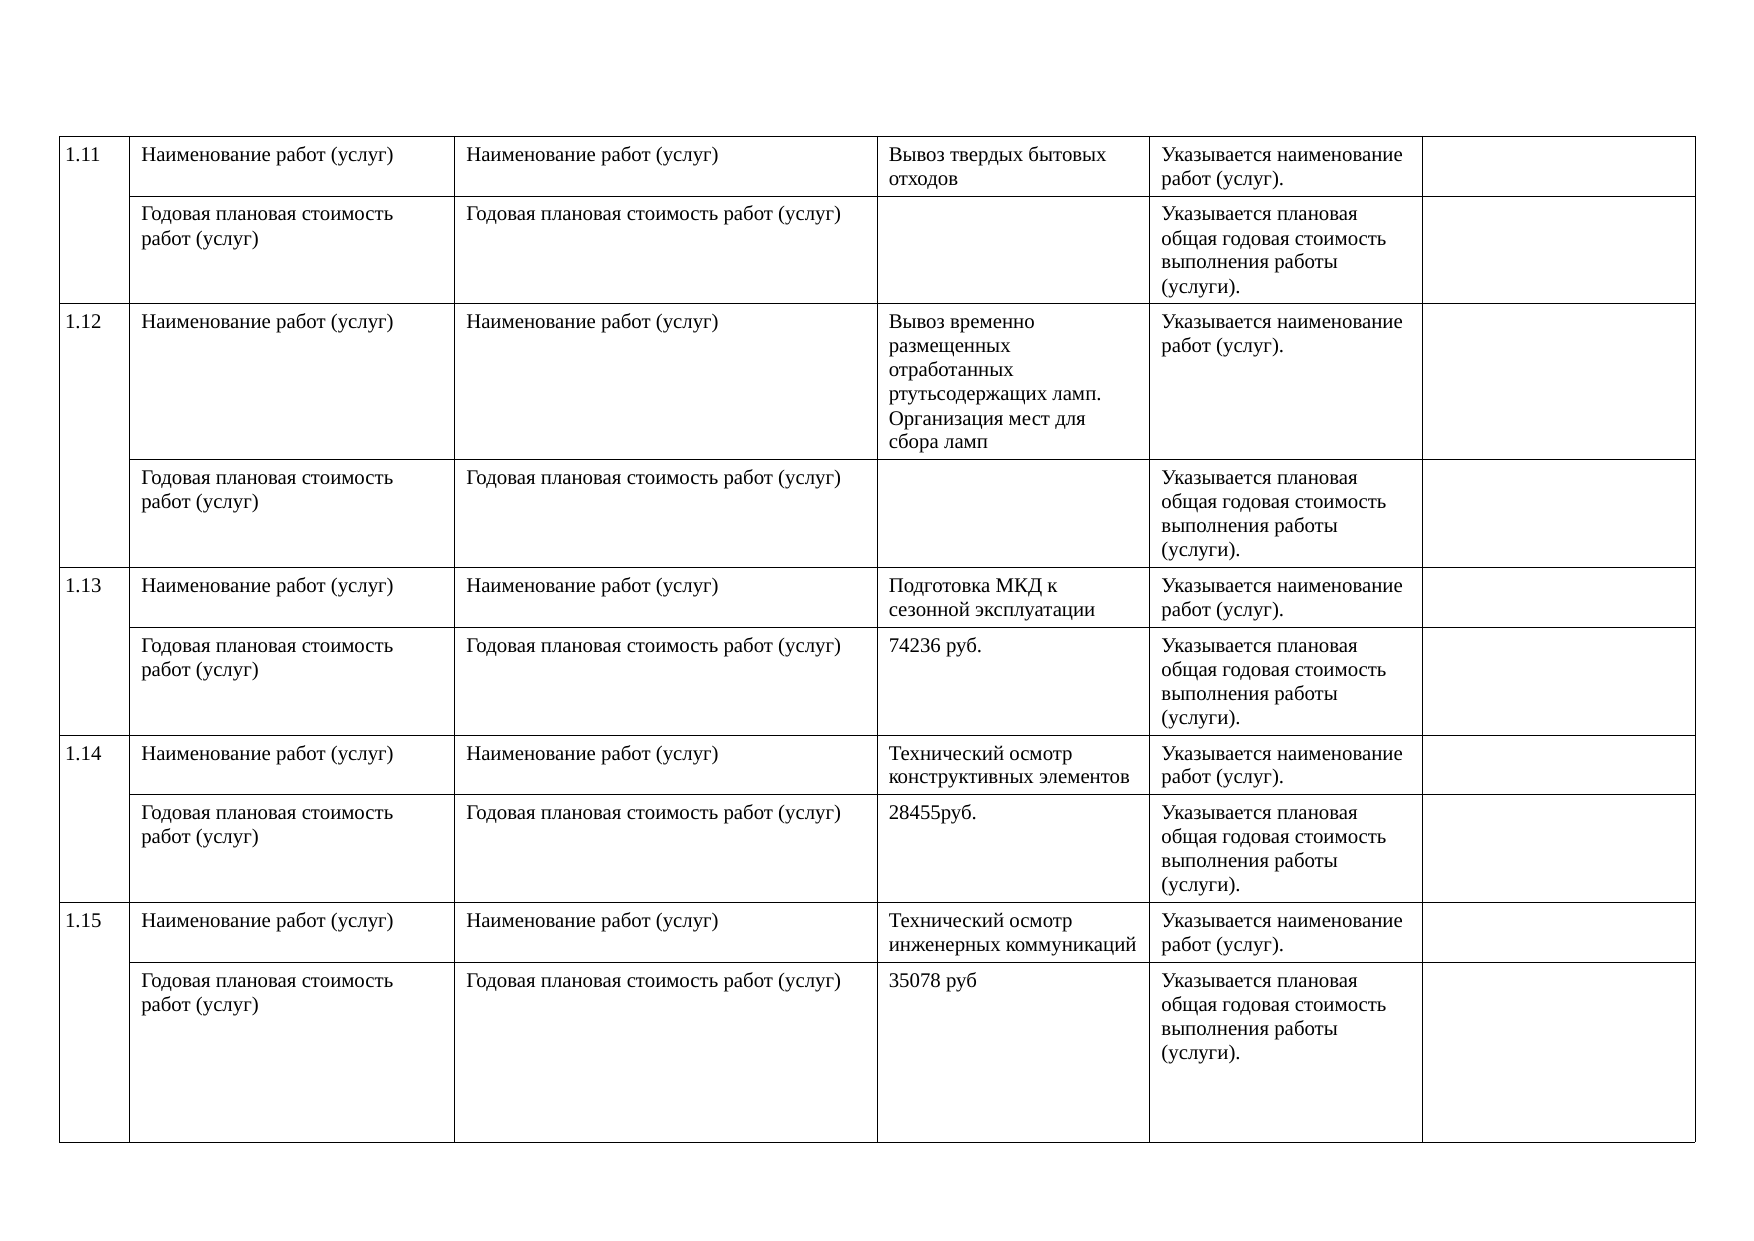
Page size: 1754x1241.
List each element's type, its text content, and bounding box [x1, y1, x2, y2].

table_cell Наименование работ (услуг) [455, 137, 877, 196]
table_cell Технический осмотр конструктивных элементов [878, 736, 1149, 794]
table_cell Годовая плановая стоимость работ (услуг) [130, 460, 454, 567]
table_cell Указывается плановая общая годовая стоимость выполнения работы (услуги). [1150, 460, 1422, 567]
table_cell 28455руб. [878, 795, 1149, 902]
table_cell 1.13 [60, 568, 129, 734]
table_cell Технический осмотр инженерных коммуникаций [878, 903, 1149, 962]
table_cell Указывается наименование работ (услуг). [1150, 903, 1422, 962]
table_cell Вывоз временно размещенных отработанных ртутьсодержащих ламп. Организация мест для сбора ламп [878, 304, 1149, 459]
table_cell Указывается плановая общая годовая стоимость выполнения работы (услуги). [1150, 795, 1422, 902]
table_cell Указывается плановая общая годовая стоимость выполнения работы (услуги). [1150, 963, 1422, 1142]
table_cell Годовая плановая стоимость работ (услуг) [455, 628, 877, 734]
table_cell 1.15 [60, 903, 129, 1142]
table_cell [878, 197, 1149, 303]
table_cell Годовая плановая стоимость работ (услуг) [130, 963, 454, 1142]
table_cell Годовая плановая стоимость работ (услуг) [130, 795, 454, 902]
table_cell [1423, 963, 1695, 1142]
table_cell 74236 руб. [878, 628, 1149, 734]
table_cell Указывается наименование работ (услуг). [1150, 568, 1422, 627]
table_cell [1423, 795, 1695, 902]
table_cell Годовая плановая стоимость работ (услуг) [130, 197, 454, 303]
table_cell Указывается плановая общая годовая стоимость выполнения работы (услуги). [1150, 628, 1422, 734]
table_cell Наименование работ (услуг) [455, 903, 877, 962]
table_cell [1423, 568, 1695, 627]
table_cell Указывается наименование работ (услуг). [1150, 304, 1422, 459]
table_cell 1.11 [60, 137, 129, 303]
table_cell Указывается наименование работ (услуг). [1150, 137, 1422, 196]
table_cell Наименование работ (услуг) [455, 736, 877, 794]
table_cell Наименование работ (услуг) [130, 137, 454, 196]
table_cell [1423, 137, 1695, 196]
table_cell Указывается плановая общая годовая стоимость выполнения работы (услуги). [1150, 197, 1422, 303]
table_cell Наименование работ (услуг) [455, 304, 877, 459]
table_cell 35078 руб [878, 963, 1149, 1142]
table_cell [1423, 736, 1695, 794]
table_cell Годовая плановая стоимость работ (услуг) [455, 460, 877, 567]
table_cell Наименование работ (услуг) [130, 736, 454, 794]
table_cell Наименование работ (услуг) [130, 568, 454, 627]
table_cell Наименование работ (услуг) [455, 568, 877, 627]
table_cell Вывоз твердых бытовых отходов [878, 137, 1149, 196]
table_cell [1423, 628, 1695, 734]
table_cell Подготовка МКД к сезонной эксплуатации [878, 568, 1149, 627]
table_cell [1423, 304, 1695, 459]
table_cell 1.14 [60, 736, 129, 902]
table_cell 1.12 [60, 304, 129, 567]
table_cell Указывается наименование работ (услуг). [1150, 736, 1422, 794]
table_cell [1423, 903, 1695, 962]
table_cell Годовая плановая стоимость работ (услуг) [130, 628, 454, 734]
table_cell [878, 460, 1149, 567]
table_cell Годовая плановая стоимость работ (услуг) [455, 963, 877, 1142]
table_cell [1423, 460, 1695, 567]
table_cell Наименование работ (услуг) [130, 903, 454, 962]
table_cell Годовая плановая стоимость работ (услуг) [455, 795, 877, 902]
table_cell Годовая плановая стоимость работ (услуг) [455, 197, 877, 303]
table_cell [1423, 197, 1695, 303]
table_cell Наименование работ (услуг) [130, 304, 454, 459]
